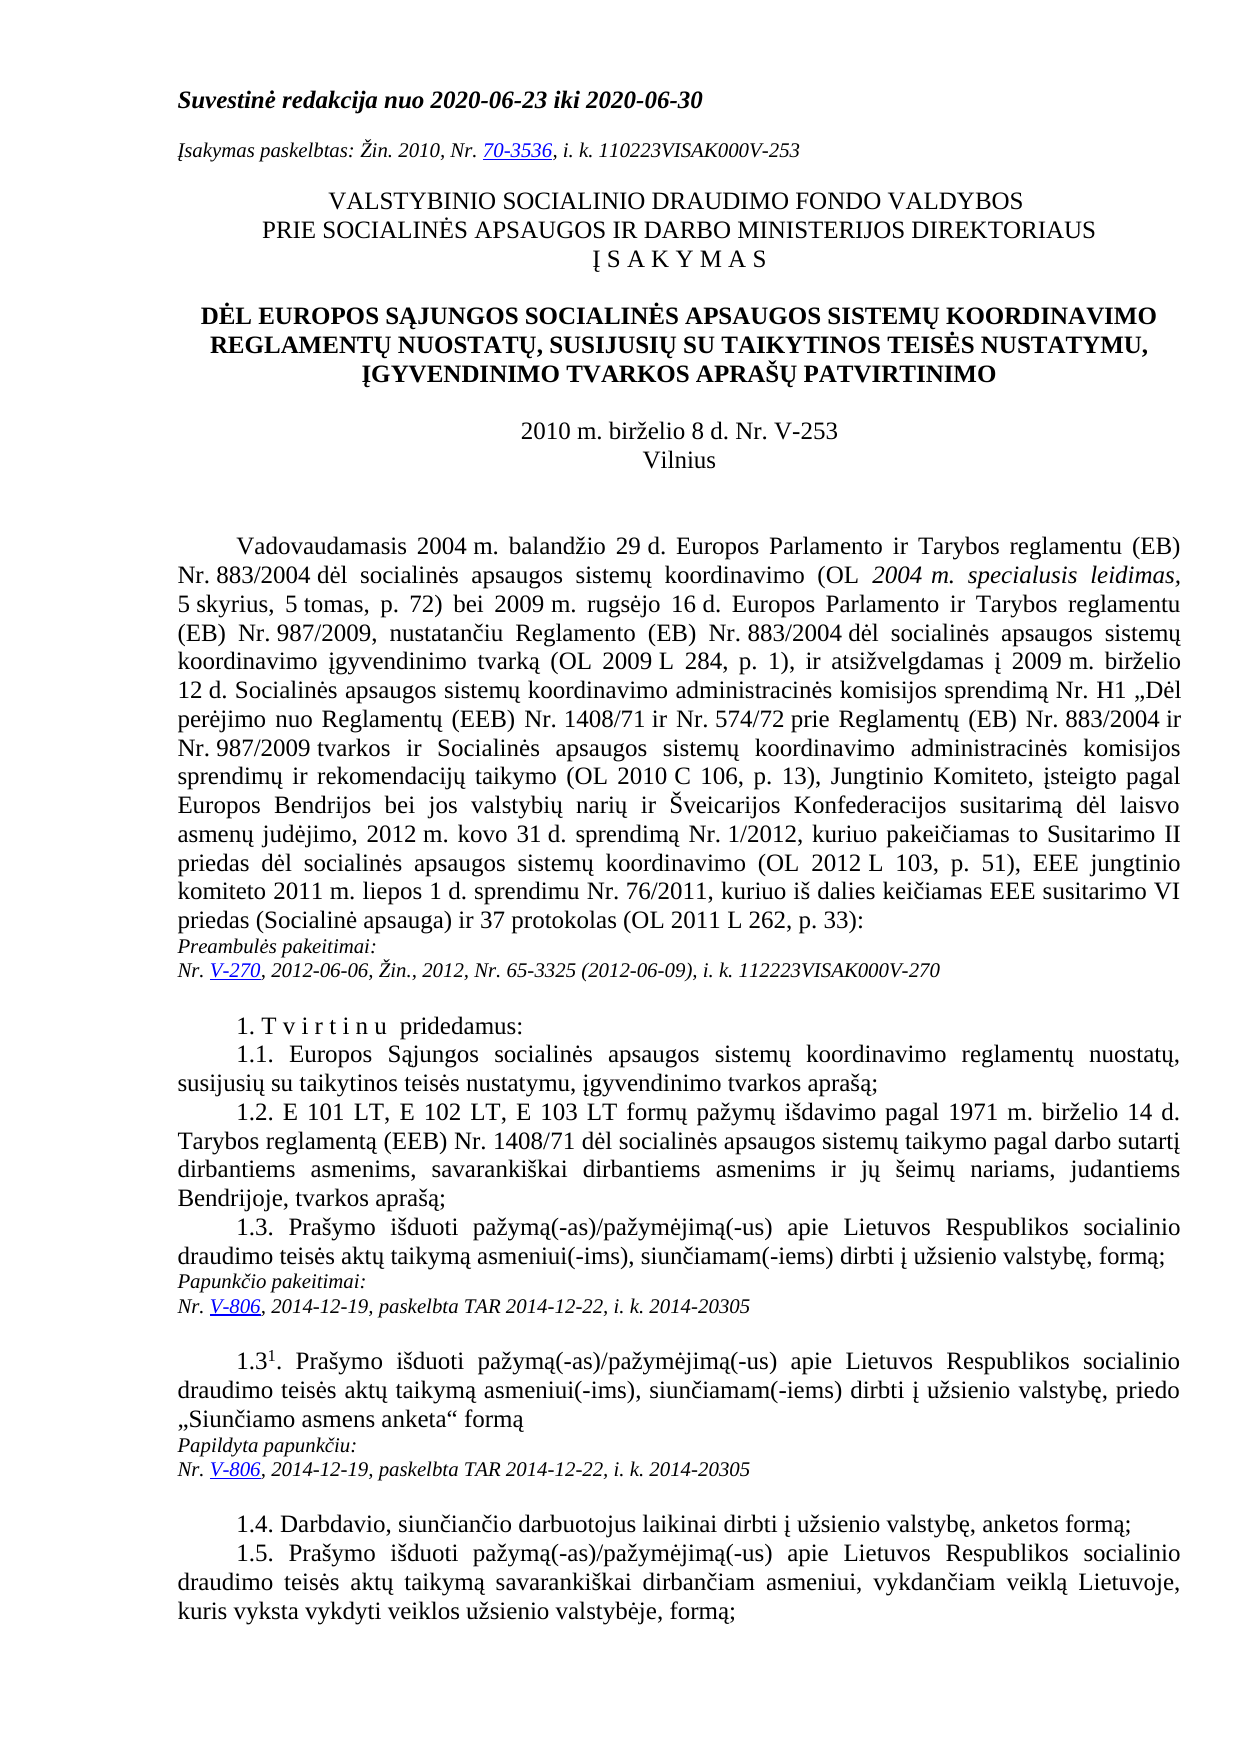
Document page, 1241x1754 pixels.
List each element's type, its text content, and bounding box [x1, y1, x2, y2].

text Preambulės pakeitimai: [177, 934, 1181, 958]
text 1.2. E 101 LT, E 102 LT, E 103 LT formų pažymų išdavimo pagal 1971 m. birželio 14 d. Tarybos reglamentą (EEB) Nr. 1408/71 dėl socialinės apsaugos sistemų taikymo pagal darbo sutartį dirbantiems asmenims, savarankiškai dirbantiems asmenims ir jų šeimų nariams, judantiems Bendrijoje, tvarkos aprašą; [177, 1097, 1181, 1212]
text 1.4. Darbdavio, siunčiančio darbuotojus laikinai dirbti į užsienio valstybę, anketos formą; [177, 1509, 1181, 1538]
text Nr. V-806, 2014-12-19, paskelbta TAR 2014-12-22, i. k. 2014-20305 [177, 1293, 1181, 1318]
text Valstybinio socialinio draudimo fondo valdybos [177, 186, 1181, 215]
text Papunkčio pakeitimai: [177, 1269, 1181, 1293]
text 1. Tvirtinu pridedamus: [177, 1011, 1181, 1039]
text Įsakymas paskelbtas: Žin. 2010, Nr. 70-3536, i. k. 110223VISAK000V-253 [177, 138, 1181, 162]
text Papildyta papunkčiu: [177, 1433, 1181, 1457]
text prie Socialinės apsaugos ir darbo ministerijos DirektoriAus [177, 215, 1181, 244]
text DėL EUROPOS SĄJUNGOS SOCIALINĖS APSAUGOS SISTEMŲ KOORDINAVIMO REGLAMENTŲ NUOSTATŲ, SUSIJUSIŲ SU TAIKYTINOS TEISĖS NUSTATYMU, ĮGYVENDINIMO TVARKOS APRAŠų patvirtinimo [177, 301, 1181, 388]
text Suvestinė redakcija nuo 2020-06-23 iki 2020-06-30 [177, 85, 1181, 114]
text Vadovaudamasis 2004 m. balandžio 29 d. Europos Parlamento ir Tarybos reglamentu (EB) Nr. 883/2004 dėl socialinės apsaugos sistemų koordinavimo (OL 2004 m. specialusis leidimas, 5 skyrius, 5 tomas, p. 72) bei 2009 m. rugsėjo 16 d. Europos Parlamento ir Tarybos reglamentu (EB) Nr. 987/2009, nustatančiu Reglamento (EB) Nr. 883/2004 dėl socialinės apsaugos sistemų koordinavimo įgyvendinimo tvarką (OL 2009 L 284, p. 1), ir atsižvelgdamas į 2009 m. birželio 12 d. Socialinės apsaugos sistemų koordinavimo administracinės komisijos sprendimą Nr. H1 „Dėl perėjimo nuo Reglamentų (EEB) Nr. 1408/71 ir Nr. 574/72 prie Reglamentų (EB) Nr. 883/2004 ir Nr. 987/2009 tvarkos ir Socialinės apsaugos sistemų koordinavimo administracinės komisijos sprendimų ir rekomendacijų taikymo (OL 2010 C 106, p. 13), Jungtinio Komiteto, įsteigto pagal Europos Bendrijos bei jos valstybių narių ir Šveicarijos Konfederacijos susitarimą dėl laisvo asmenų judėjimo, 2012 m. kovo 31 d. sprendimą Nr. 1/2012, kuriuo pakeičiamas to Susitarimo II priedas dėl socialinės apsaugos sistemų koordinavimo (OL 2012 L 103, p. 51), EEE jungtinio komiteto 2011 m. liepos 1 d. sprendimu Nr. 76/2011, kuriuo iš dalies keičiamas EEE susitarimo VI priedas (Socialinė apsauga) ir 37 protokolas (OL 2011 L 262, p. 33): [177, 531, 1181, 934]
text Nr. V-270, 2012-06-06, Žin., 2012, Nr. 65-3325 (2012-06-09), i. k. 112223VISAK000V-270 [177, 958, 1181, 982]
text Vilnius [177, 445, 1181, 474]
text 1.1. Europos Sąjungos socialinės apsaugos sistemų koordinavimo reglamentų nuostatų, susijusių su taikytinos teisės nustatymu, įgyvendinimo tvarkos aprašą; [177, 1039, 1181, 1097]
text Nr. V-806, 2014-12-19, paskelbta TAR 2014-12-22, i. k. 2014-20305 [177, 1457, 1181, 1481]
text 2010 m. birželio 8 d. Nr. V-253 [177, 416, 1181, 445]
text 1.3. Prašymo išduoti pažymą(-as)/pažymėjimą(-us) apie Lietuvos Respublikos socialinio draudimo teisės aktų taikymą asmeniui(-ims), siunčiamam(-iems) dirbti į užsienio valstybę, formą; [177, 1212, 1181, 1269]
text 1.31. Prašymo išduoti pažymą(-as)/pažymėjimą(-us) apie Lietuvos Respublikos socialinio draudimo teisės aktų taikymą asmeniui(-ims), siunčiamam(-iems) dirbti į užsienio valstybę, priedo „Siunčiamo asmens anketa“ formą [177, 1346, 1181, 1433]
text ĮSAKYMAS [177, 244, 1181, 273]
text 1.5. Prašymo išduoti pažymą(-as)/pažymėjimą(-us) apie Lietuvos Respublikos socialinio draudimo teisės aktų taikymą savarankiškai dirbančiam asmeniui, vykdančiam veiklą Lietuvoje, kuris vyksta vykdyti veiklos užsienio valstybėje, formą; [177, 1538, 1181, 1624]
